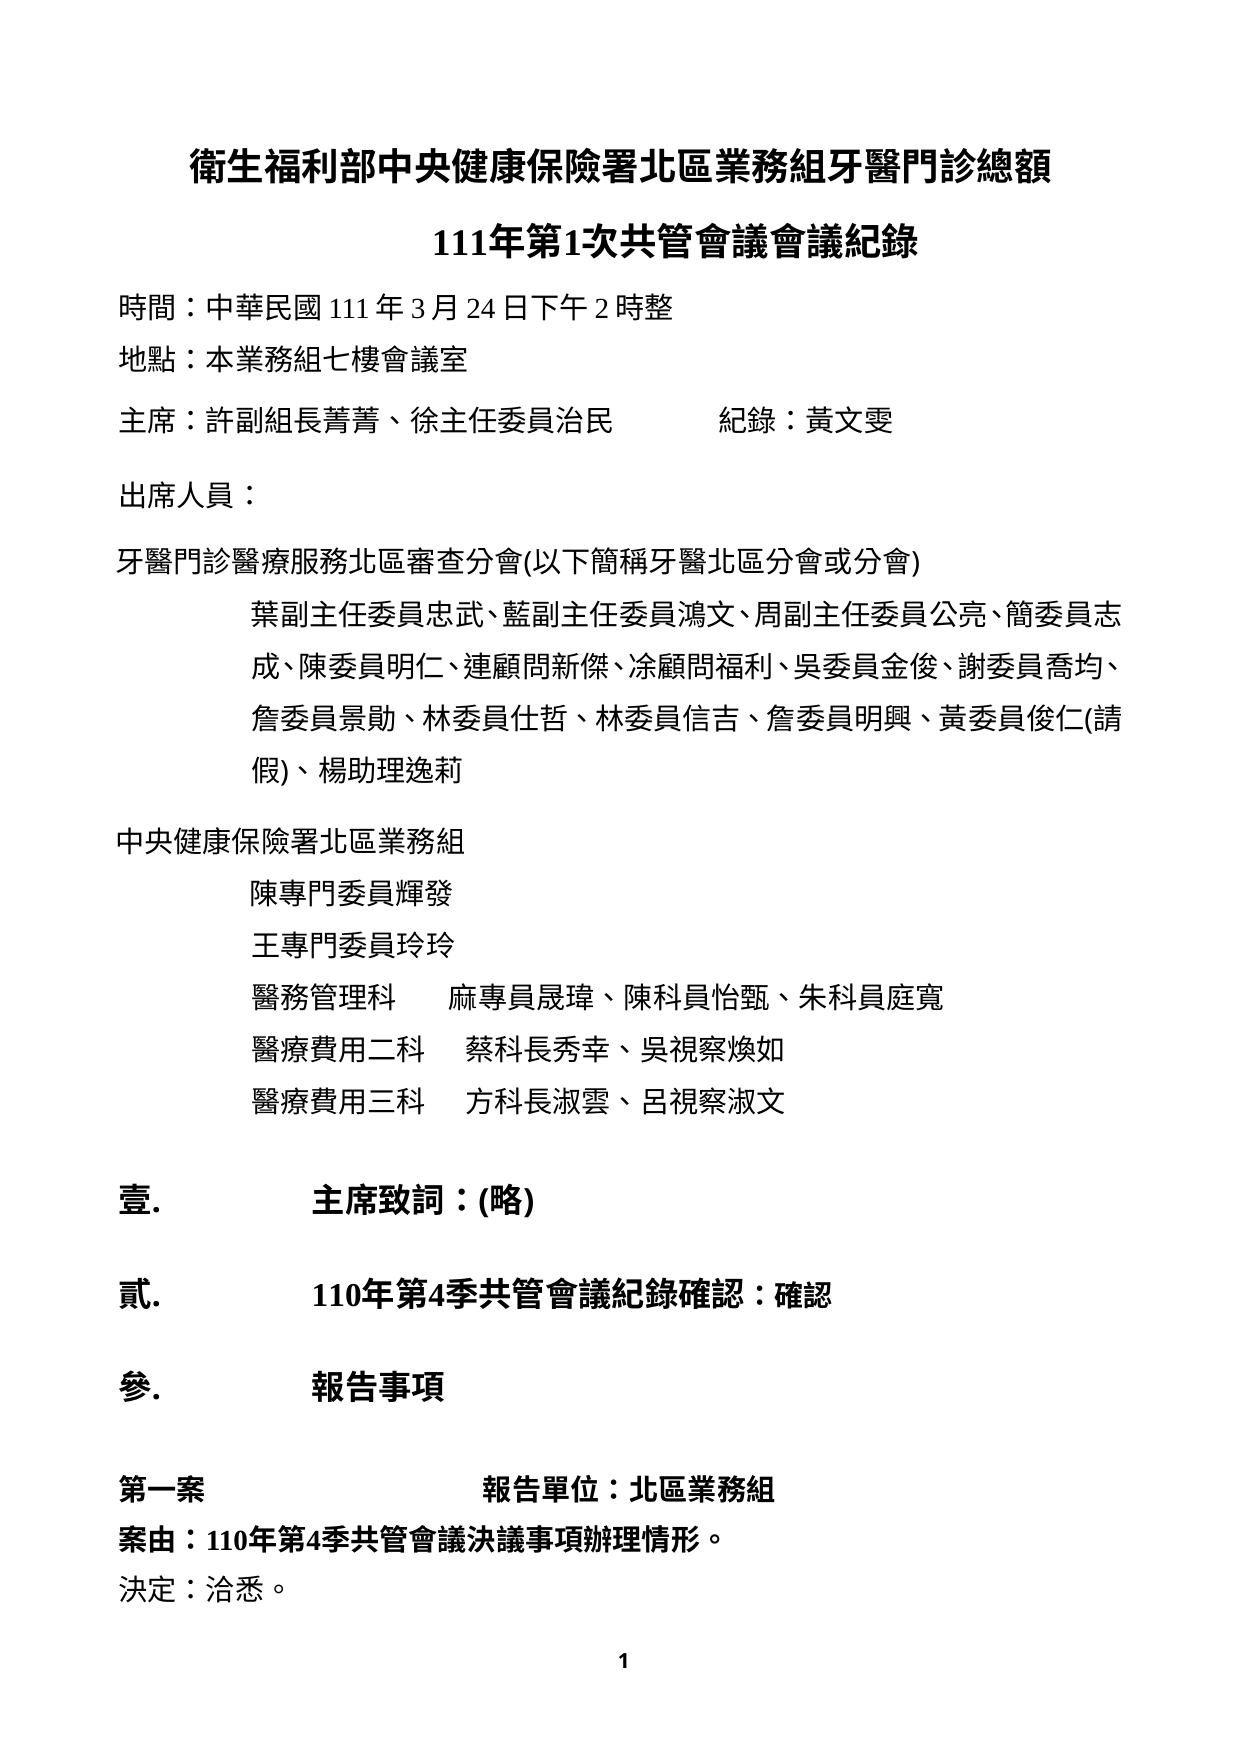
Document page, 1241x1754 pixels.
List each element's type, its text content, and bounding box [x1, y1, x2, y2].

list 報告事項 [118, 1348, 1122, 1423]
text 出席人員： [118, 456, 1122, 531]
text 牙醫門診醫療服務北區審查分會(以下簡稱牙醫北區分會或分會) [93, 531, 1122, 583]
text 111年第1次共管會議會議紀錄 [228, 202, 1122, 277]
text 葉副主任委員忠武、藍副主任委員鴻文、周副主任委員公亮、簡委員志成、陳委員明仁、連顧問新傑、凃顧問福利、吳委員金俊、謝委員喬均、詹委員景勛、林委員仕哲、林委員信吉、詹委員明興、黃委員俊仁(請假)、楊助理逸莉 [251, 583, 1122, 792]
text 時間：中華民國111年3月24日下午2時整 [118, 277, 1122, 329]
text 陳專門委員輝發 [118, 862, 1122, 914]
text 主席：許副組長菁菁、徐主任委員治民 紀錄：黃文雯 [118, 381, 1122, 456]
text 地點：本業務組七樓會議室 [118, 329, 1122, 381]
text 醫療費用二科 蔡科長秀幸、吳視察煥如 [251, 1019, 1122, 1071]
list 主席致詞：(略) [118, 1160, 1122, 1235]
text 案由：110年第4季共管會議決議事項辦理情形。 [118, 1510, 1122, 1560]
text 中央健康保險署北區業務組 [93, 810, 1122, 862]
list 110年第4季共管會議紀錄確認：確認 [118, 1254, 1122, 1329]
text 醫療費用三科 方科長淑雲、呂視察淑文 [251, 1071, 1122, 1123]
text 王專門委員玲玲 [251, 914, 1122, 967]
text 衛生福利部中央健康保險署北區業務組牙醫門診總額 [118, 127, 1122, 202]
text 醫務管理科 麻專員晟瑋、陳科員怡甄、朱科員庭寬 [251, 967, 1122, 1019]
text 第一案 報告單位：北區業務組 [118, 1460, 1122, 1510]
text 決定：洽悉。 [118, 1560, 1122, 1610]
